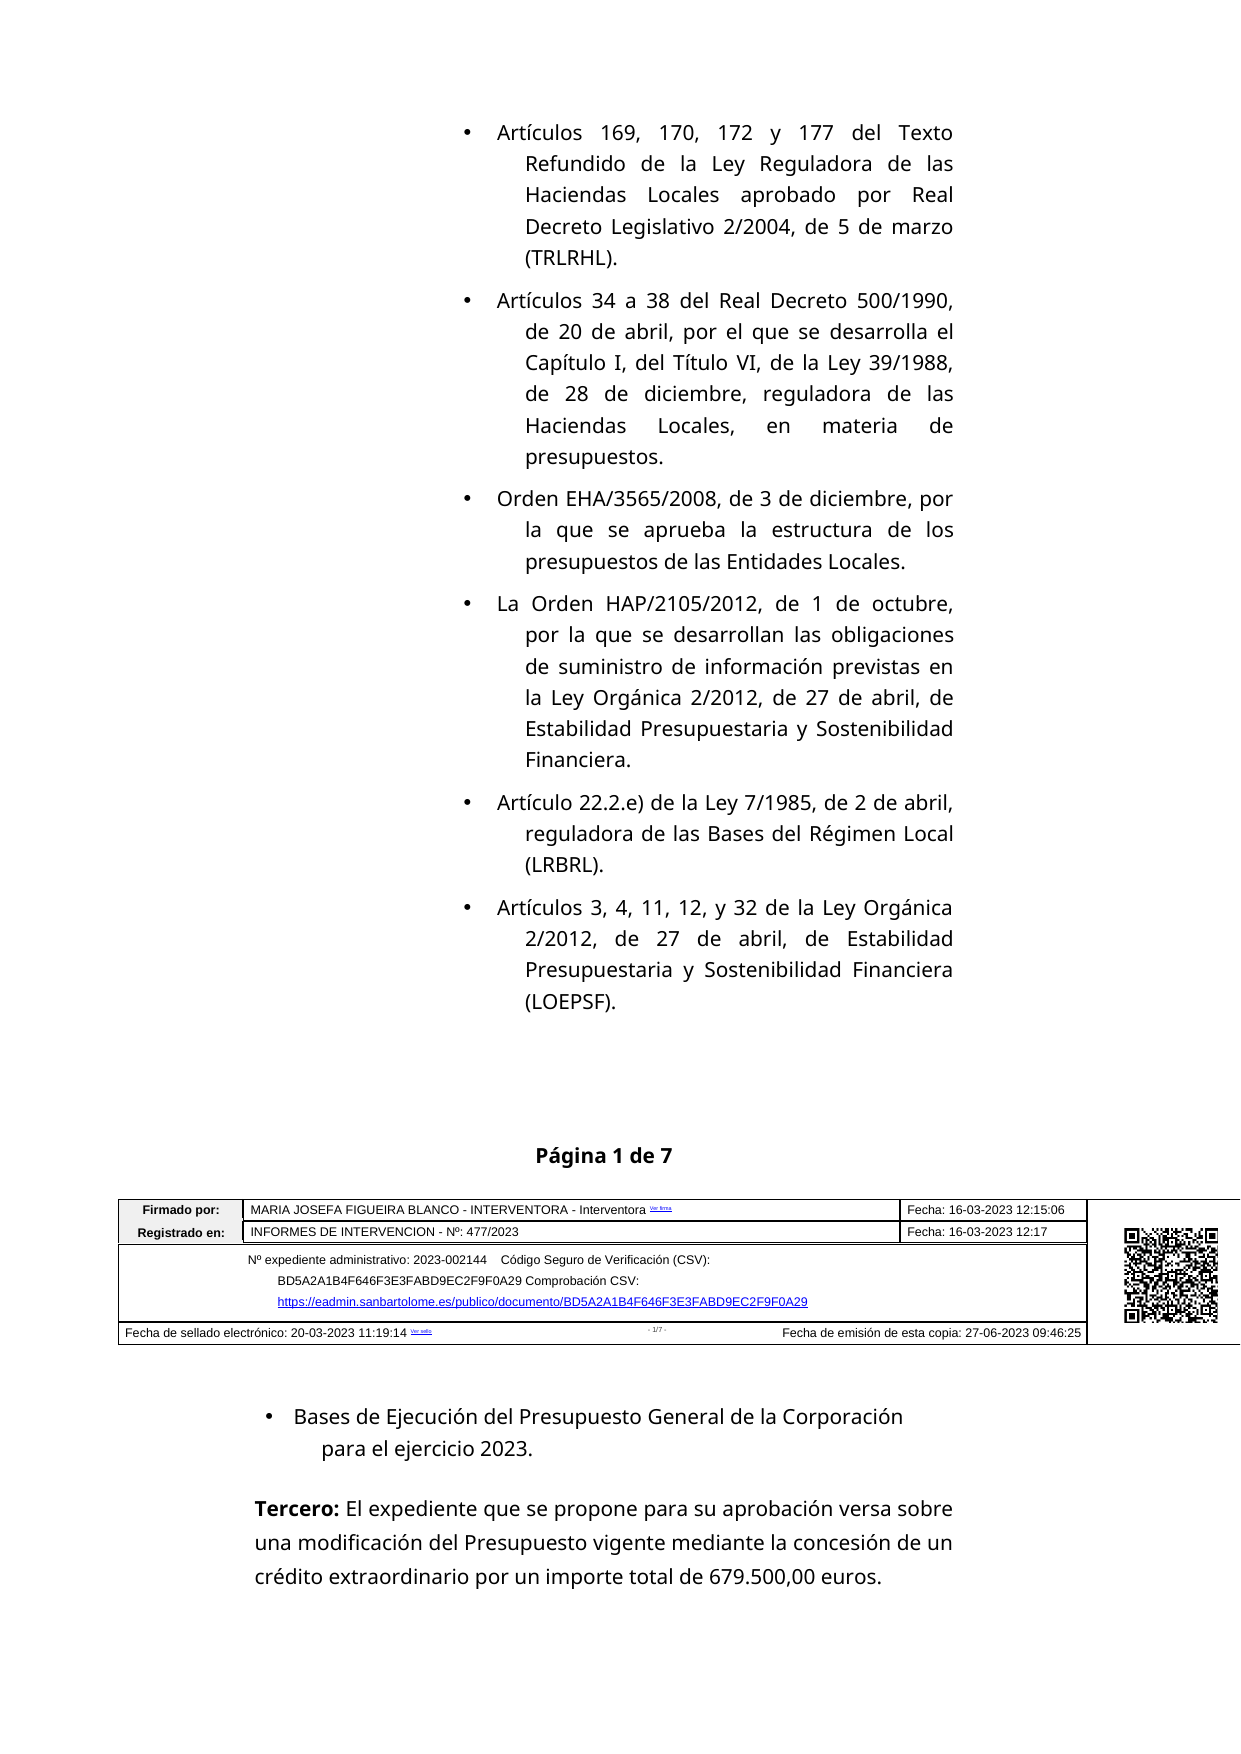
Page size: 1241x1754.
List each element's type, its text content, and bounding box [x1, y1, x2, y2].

list Artículos 169, 170, 172 y 177 del Texto Refundido de la Ley Reguladora de las Haciendas Locales aprobado por Real Decreto Legislativo 2/2004, de 5 de marzo (TRLRHL). [463, 118, 954, 272]
table_cell Fecha: 16-03-2023 12:17 [901, 1222, 1086, 1242]
list Artículos 3, 4, 11, 12, y 32 de la Ley Orgánica 2/2012, de 27 de abril, de Estabilidad Presupuestaria y Sostenibilidad Financiera (LOEPSF). [463, 893, 954, 1015]
list La Orden HAP/2105/2012, de 1 de octubre, por la que se desarrollan las obligaciones de suministro de información previstas en la Ley Orgánica 2/2012, de 27 de abril, de Estabilidad Presupuestaria y Sostenibilidad Financiera. [463, 589, 954, 774]
text Tercero: El expediente que se propone para su aprobación versa sobre una modificación del Presupuesto vigente mediante la concesión de un crédito extraordinario por un importe total de 679.500,00 euros. [254, 1494, 954, 1591]
table_header Firmado por: [119, 1200, 242, 1218]
table_header MARIA JOSEFA FIGUEIRA BLANCO - INTERVENTORA - Interventora Ver firma [244, 1200, 899, 1220]
list Orden EHA/3565/2008, de 3 de diciembre, por la que se aprueba la estructura de los presupuestos de las Entidades Locales. [463, 484, 954, 575]
list Artículo 22.2.e) de la Ley 7/1985, de 2 de abril, reguladora de las Bases del Régimen Local (LRBRL). [463, 788, 954, 879]
list Bases de Ejecución del Presupuesto General de la Corporación para el ejercicio 2023. [265, 1402, 954, 1462]
table_header [1088, 1200, 1240, 1344]
table_header Fecha: 16-03-2023 12:15:06 [901, 1200, 1086, 1220]
table_cell Fecha de sellado electrónico: 20-03-2023 11:19:14 Ver sello - 1/7 - Fecha de emisión de esta copia: 27-06-2023 09:46:25 [119, 1323, 1086, 1344]
list Artículos 34 a 38 del Real Decreto 500/1990, de 20 de abril, por el que se desarrolla el Capítulo I, del Título VI, de la Ley 39/1988, de 28 de diciembre, reguladora de las Haciendas Locales, en materia de presupuestos. [463, 286, 954, 470]
text Página 1 de 7 [316, 1141, 891, 1169]
table_cell Nº expediente administrativo: 2023-002144 Código Seguro de Verificación (CSV): BD5A2A1B4F646F3E3FABD9EC2F9F0A29 Comprobación CSV: https://eadmin.sanbartolome.es/publico/documento/BD5A2A1B4F646F3E3FABD9EC2F9F0A29 [119, 1245, 1086, 1321]
table_cell Registrado en: [119, 1224, 242, 1240]
table_cell INFORMES DE INTERVENCION - Nº: 477/2023 [244, 1222, 899, 1242]
